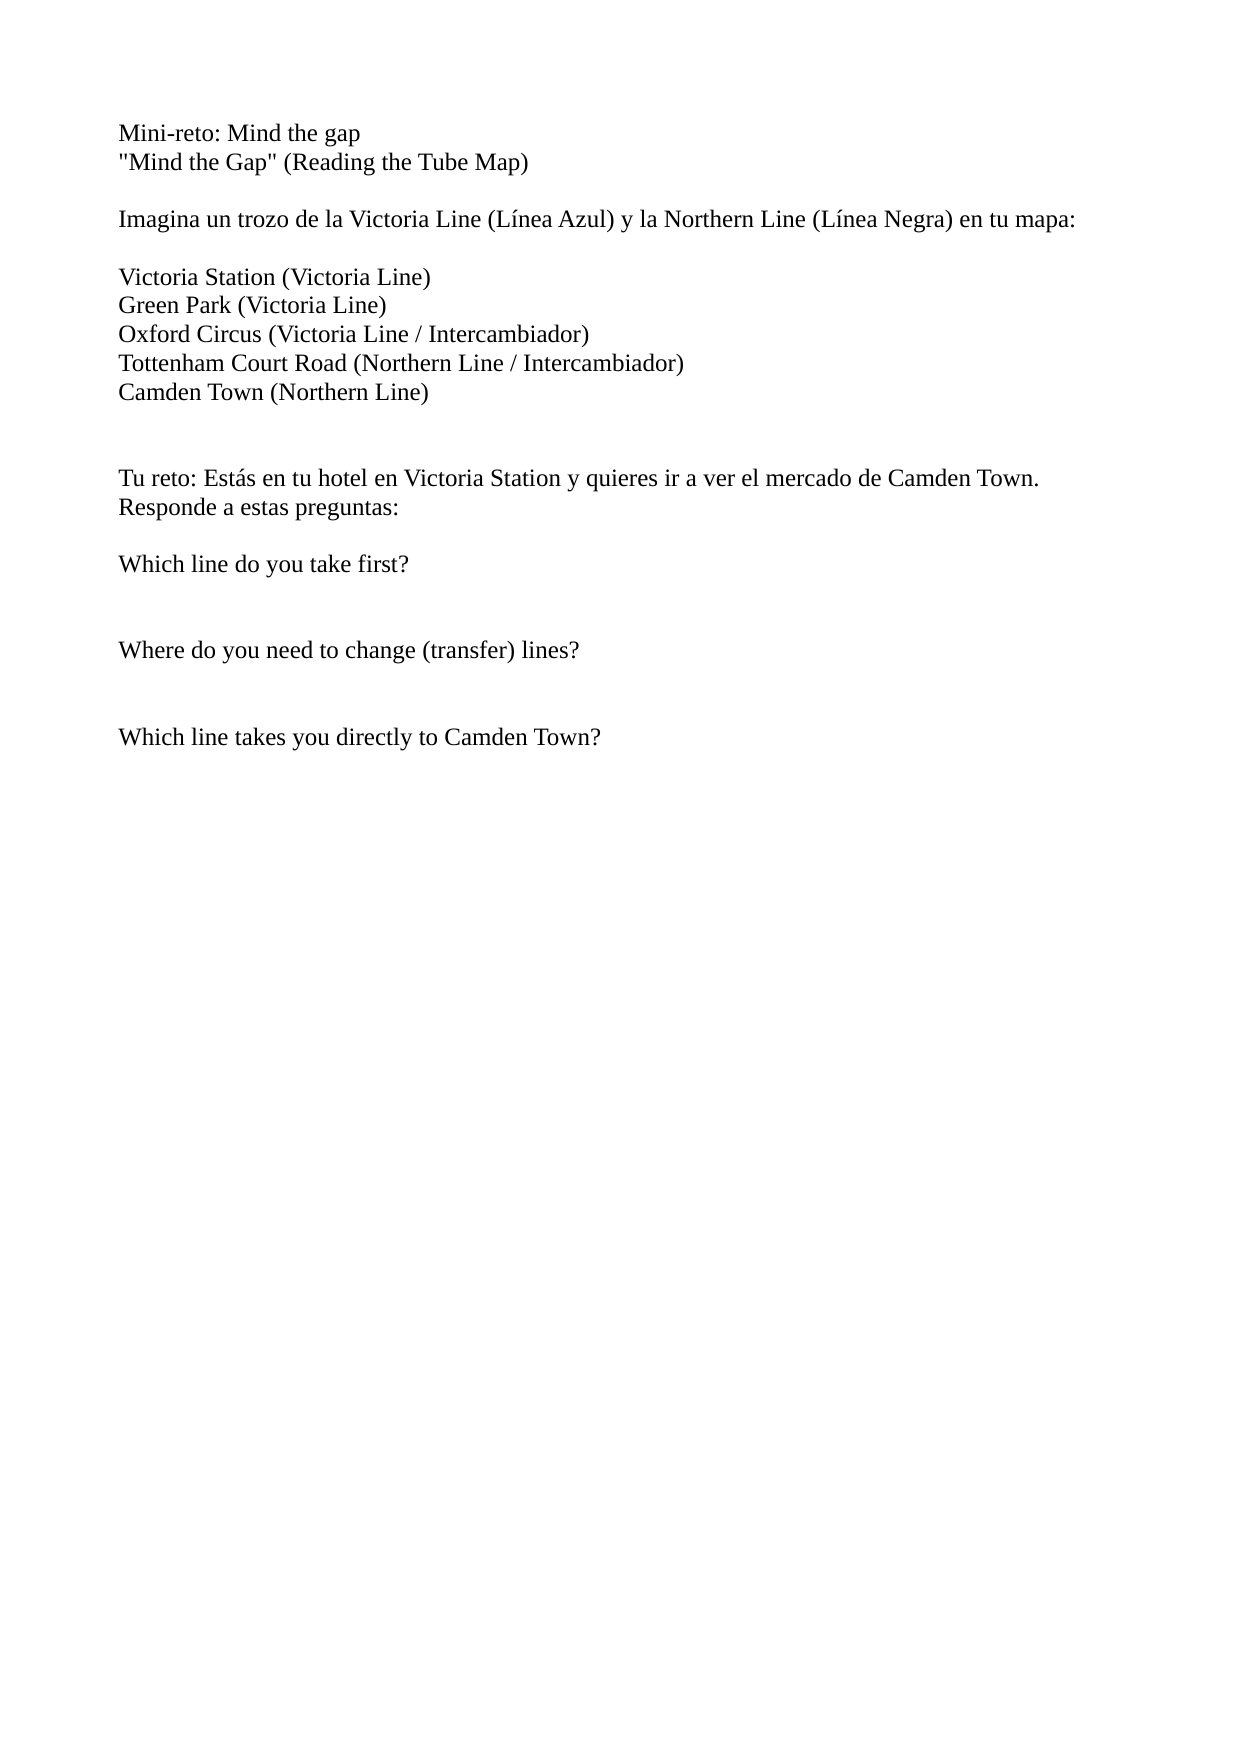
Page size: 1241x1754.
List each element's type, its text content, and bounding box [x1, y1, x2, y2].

text Tu reto: Estás en tu hotel en Victoria Station y quieres ir a ver el mercado de Camden Town. Responde a estas preguntas: [118, 463, 1122, 521]
text Camden Town (Northern Line) [118, 377, 1122, 406]
text Mini-reto: Mind the gap [118, 118, 1122, 147]
text Tottenham Court Road (Northern Line / Intercambiador) [118, 348, 1122, 377]
text Oxford Circus (Victoria Line / Intercambiador) [118, 319, 1122, 348]
text Where do you need to change (transfer) lines? [118, 636, 1122, 664]
text Imagina un trozo de la Victoria Line (Línea Azul) y la Northern Line (Línea Negra) en tu mapa: [118, 204, 1122, 233]
text Which line takes you directly to Camden Town? [118, 722, 1122, 751]
text "Mind the Gap" (Reading the Tube Map) [118, 147, 1122, 176]
text Which line do you take first? [118, 549, 1122, 578]
text Victoria Station (Victoria Line) [118, 262, 1122, 291]
text Green Park (Victoria Line) [118, 291, 1122, 319]
